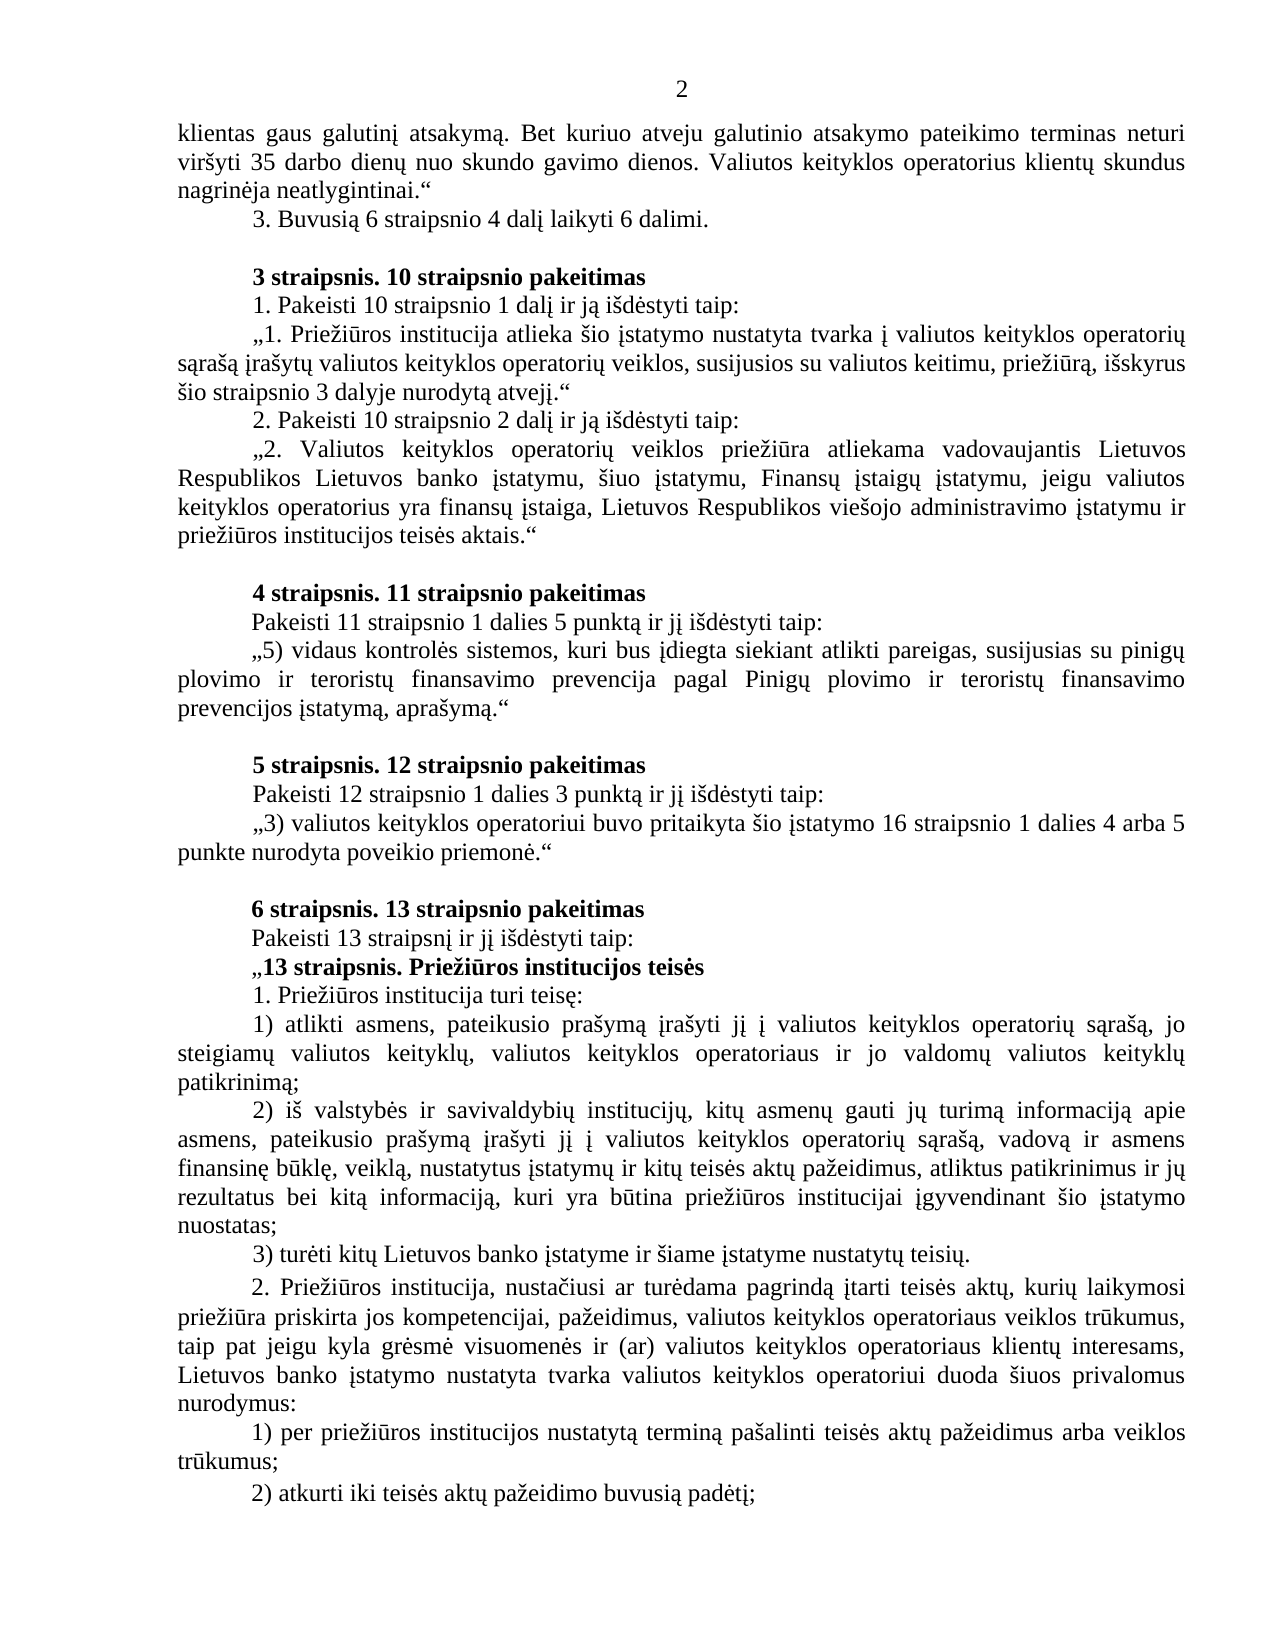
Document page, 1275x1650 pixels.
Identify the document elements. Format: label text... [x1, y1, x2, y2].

text 3. Buvusią 6 straipsnio 4 dalį laikyti 6 dalimi. [177, 204, 1186, 233]
text 1) per priežiūros institucijos nustatytą terminą pašalinti teisės aktų pažeidimus arba veiklos trūkumus; [177, 1417, 1186, 1475]
text Pakeisti 13 straipsnį ir jį išdėstyti taip: [251, 923, 1186, 952]
text „13 straipsnis. Priežiūros institucijos teisės [177, 952, 1186, 981]
text „3) valiutos keityklos operatoriui buvo pritaikyta šio įstatymo 16 straipsnio 1 dalies 4 arba 5 punkte nurodyta poveikio priemonė.“ [177, 808, 1186, 866]
text 2. Priežiūros institucija, nustačiusi ar turėdama pagrindą įtarti teisės aktų, kurių laikymosi priežiūra priskirta jos kompetencijai, pažeidimus, valiutos keityklos operatoriaus veiklos trūkumus, taip pat jeigu kyla grėsmė visuomenės ir (ar) valiutos keityklos operatoriaus klientų interesams, Lietuvos banko įstatymo nustatyta tvarka valiutos keityklos operatoriui duoda šiuos privalomus nurodymus: [177, 1268, 1186, 1417]
text 2. Pakeisti 10 straipsnio 2 dalį ir ją išdėstyti taip: [177, 406, 1186, 434]
text 1. Priežiūros institucija turi teisę: [177, 981, 1186, 1009]
text 1. Pakeisti 10 straipsnio 1 dalį ir ją išdėstyti taip: [177, 291, 1186, 319]
text 1) atlikti asmens, pateikusio prašymą įrašyti jį į valiutos keityklos operatorių sąrašą, jo steigiamų valiutos keityklų, valiutos keityklos operatoriaus ir jo valdomų valiutos keityklų patikrinimą; [177, 1009, 1186, 1096]
text 3 straipsnis. 10 straipsnio pakeitimas [177, 262, 1186, 291]
text 6 straipsnis. 13 straipsnio pakeitimas [177, 894, 1186, 923]
text 3) turėti kitų Lietuvos banko įstatyme ir šiame įstatyme nustatytų teisių. [177, 1239, 1186, 1268]
text „1. Priežiūros institucija atlieka šio įstatymo nustatyta tvarka į valiutos keityklos operatorių sąrašą įrašytų valiutos keityklos operatorių veiklos, susijusios su valiutos keitimu, priežiūrą, išskyrus šio straipsnio 3 dalyje nurodytą atvejį.“ [177, 319, 1186, 406]
text Pakeisti 11 straipsnio 1 dalies 5 punktą ir jį išdėstyti taip: [177, 607, 1186, 636]
text 4 straipsnis. 11 straipsnio pakeitimas [177, 578, 1186, 607]
text Pakeisti 12 straipsnio 1 dalies 3 punktą ir jį išdėstyti taip: [177, 779, 1186, 808]
text „5) vidaus kontrolės sistemos, kuri bus įdiegta siekiant atlikti pareigas, susijusias su pinigų plovimo ir teroristų finansavimo prevencija pagal Pinigų plovimo ir teroristų finansavimo prevencijos įstatymą, aprašymą.“ [177, 636, 1186, 722]
text „2. Valiutos keityklos operatorių veiklos priežiūra atliekama vadovaujantis Lietuvos Respublikos Lietuvos banko įstatymu, šiuo įstatymu, Finansų įstaigų įstatymu, jeigu valiutos keityklos operatorius yra finansų įstaiga, Lietuvos Respublikos viešojo administravimo įstatymu ir priežiūros institucijos teisės aktais.“ [177, 434, 1186, 549]
text klientas gaus galutinį atsakymą. Bet kuriuo atveju galutinio atsakymo pateikimo terminas neturi viršyti 35 darbo dienų nuo skundo gavimo dienos. Valiutos keityklos operatorius klientų skundus nagrinėja neatlygintinai.“ [177, 118, 1186, 204]
text 5 straipsnis. 12 straipsnio pakeitimas [177, 751, 1186, 779]
text 2) iš valstybės ir savivaldybių institucijų, kitų asmenų gauti jų turimą informaciją apie asmens, pateikusio prašymą įrašyti jį į valiutos keityklos operatorių sąrašą, vadovą ir asmens finansinę būklę, veiklą, nustatytus įstatymų ir kitų teisės aktų pažeidimus, atliktus patikrinimus ir jų rezultatus bei kitą informaciją, kuri yra būtina priežiūros institucijai įgyvendinant šio įstatymo nuostatas; [177, 1096, 1186, 1239]
text 2) atkurti iki teisės aktų pažeidimo buvusią padėtį; [177, 1475, 1186, 1509]
